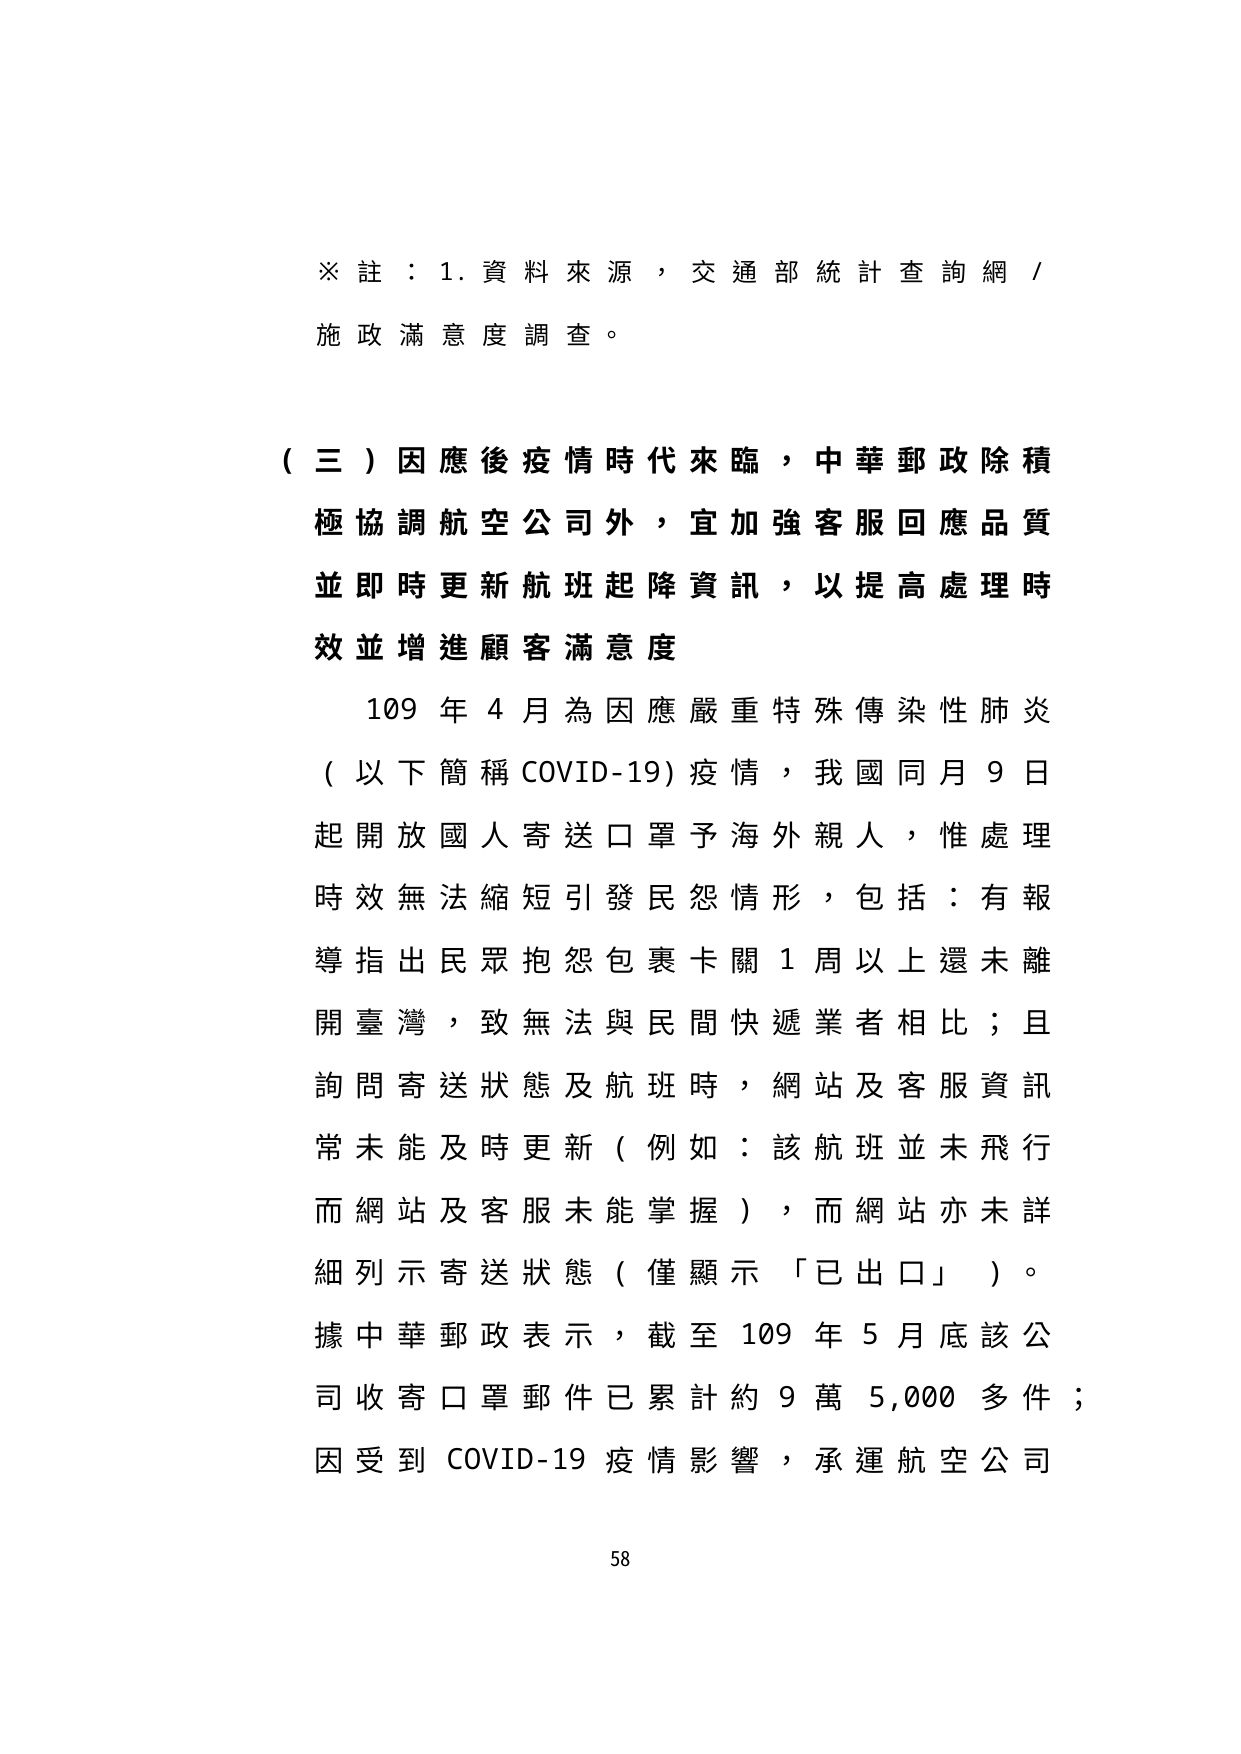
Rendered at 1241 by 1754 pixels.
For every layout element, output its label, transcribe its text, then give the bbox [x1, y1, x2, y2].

text (三)因應後疫情時代來臨，中華郵政除積極協調航空公司外，宜加強客服回應品質並即時更新航班起降資訊，以提高處理時效並增進顧客滿意度 [242, 417, 1058, 667]
text 109年4月為因應嚴重特殊傳染性肺炎(以下簡稱COVID-19)疫情，我國同月9日起開放國人寄送口罩予海外親人，惟處理時效無法縮短引發民怨情形，包括：有報導指出民眾抱怨包裹卡關1周以上還未離開臺灣，致無法與民間快遞業者相比；且詢問寄送狀態及航班時，網站及客服資訊常未能及時更新(例如：該航班並未飛行而網站及客服未能掌握)，而網站亦未詳細列示寄送狀態(僅顯示「已出口」)。據中華郵政表示，截至109年5月底該公司收寄口罩郵件已累計約9萬5,000多件；因受到COVID-19疫情影響，承運航空公司航班大幅減少、運能不足，郵件量嚴重積壓，尤以美國、英國影響最鉅，該公司已於官網公告，並於各局營業廳刊登郵遞時效延誤之郵政消息，以廣周知，並請交通部協助，期可快速疏運郵件。為有效降低客訴率，業函請各局窗口於收寄口罩郵件前，確實告知寄件人目前郵遞時效延誤情形，並建議寄件人以國際快捷(EMS)郵件交寄；倘考量急迫性，該公司亦可提供寄件人使用代收FedEx、DHL國際快遞服務交寄。 [271, 667, 1058, 1479]
text ※註：1.資料來源，交通部統計查詢網/施政滿意度調查。 [271, 229, 1058, 354]
